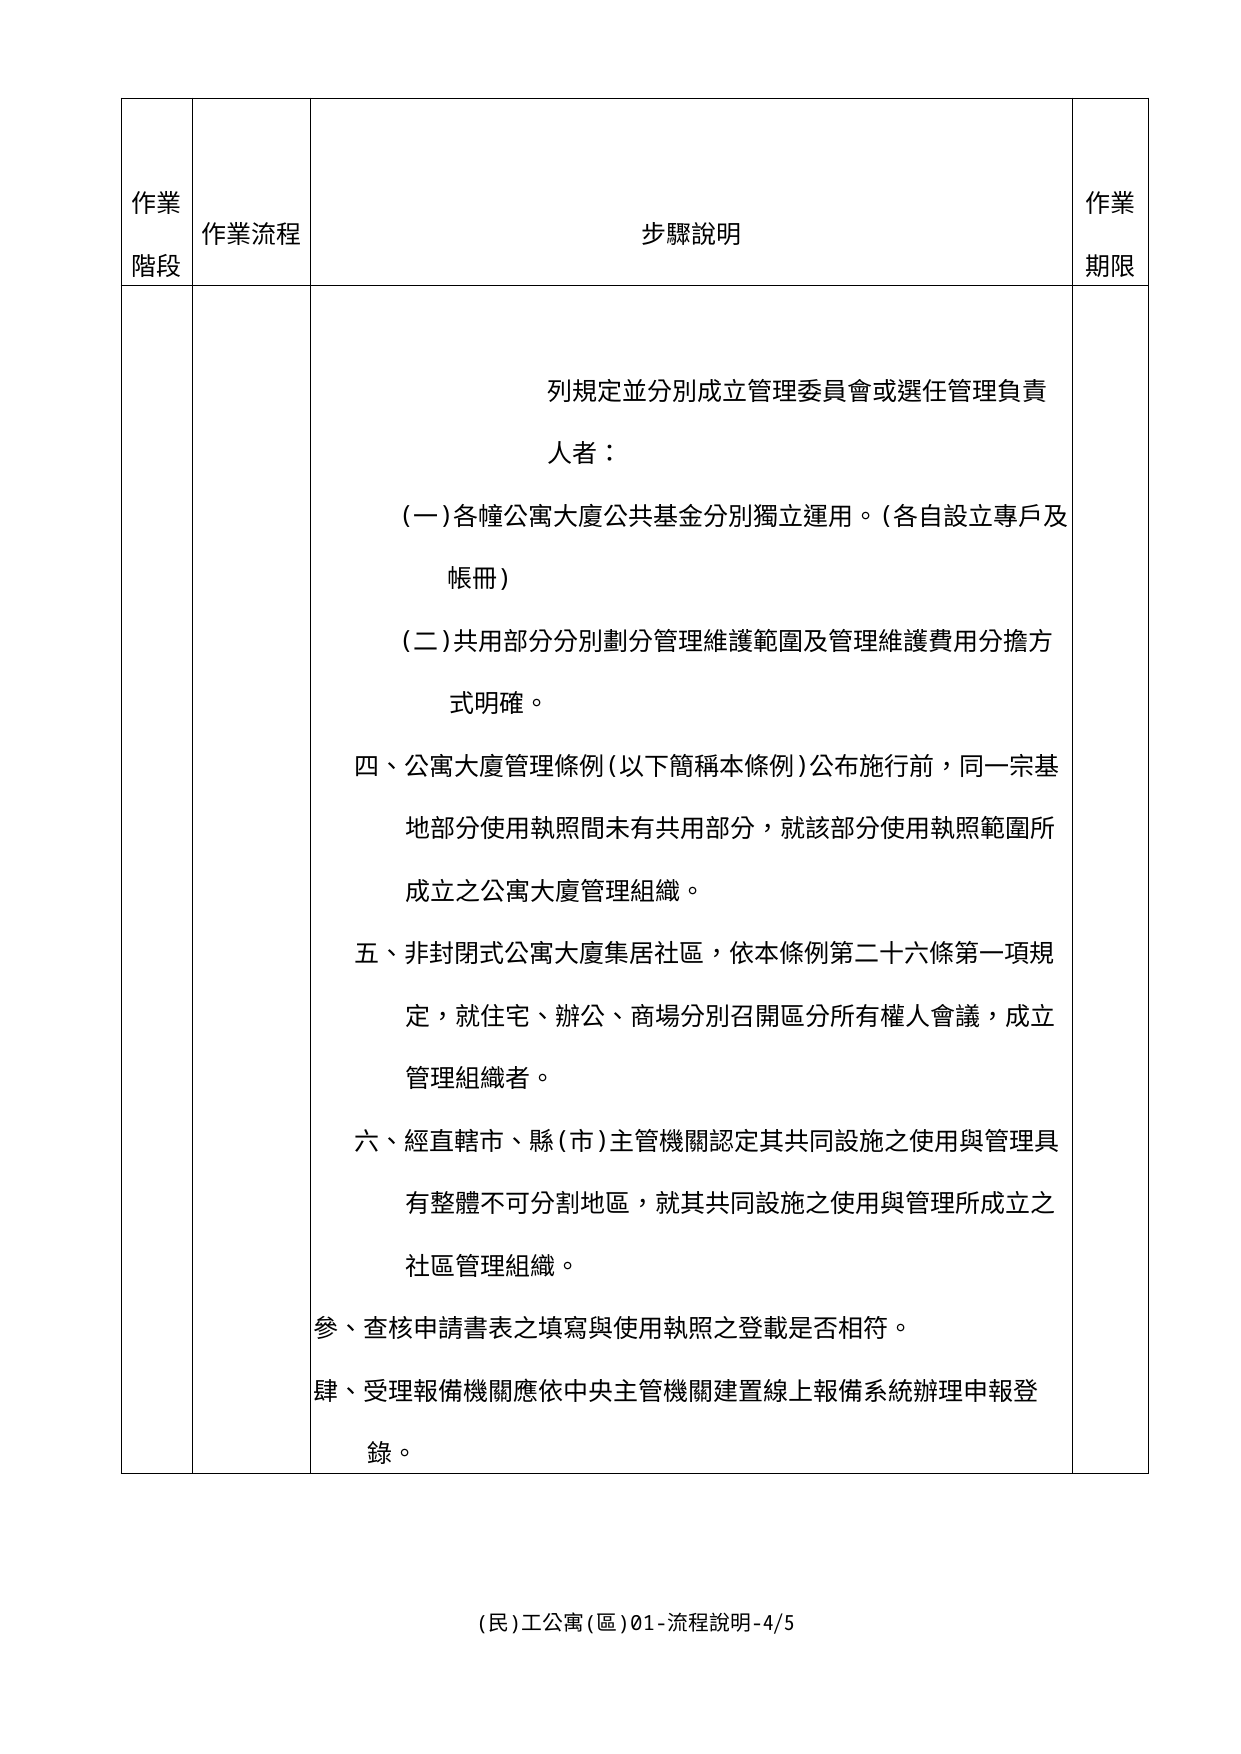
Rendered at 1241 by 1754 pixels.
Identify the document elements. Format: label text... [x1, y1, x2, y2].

table_header 作業階段 [122, 99, 192, 285]
table_header 作業期限 [1073, 99, 1148, 285]
table_header 步驟說明 [311, 99, 1072, 285]
table_cell [122, 286, 192, 1472]
table_cell 列規定並分別成立管理委員會或選任管理負責人者： (一)各幢公寓大廈公共基金分別獨立運用。(各自設立專戶及帳冊) (二)共用部分分別劃分管理維護範圍及管理維護費用分擔方式明確。 四、公寓大廈管理條例(以下簡稱本條例)公布施行前，同一宗基地部分使用執照間未有共用部分，就該部分使用執照範圍所成立之公寓大廈管理組織。 五、非封閉式公寓大廈集居社區，依本條例第二十六條第一項規定，就住宅、辦公、商場分別召開區分所有權人會議，成立管理組織者。 六、經直轄市、縣(市)主管機關認定其共同設施之使用與管理具有整體不可分割地區，就其共同設施之使用與管理所成立之社區管理組織。 參、查核申請書表之填寫與使用執照之登載是否相符。 肆、受理報備機關應依中央主管機關建置線上報備系統辦理申報登錄。 [311, 286, 1072, 1472]
table_cell [193, 286, 310, 1472]
table_cell [1073, 286, 1148, 1472]
table_header 作業流程 [193, 99, 310, 285]
